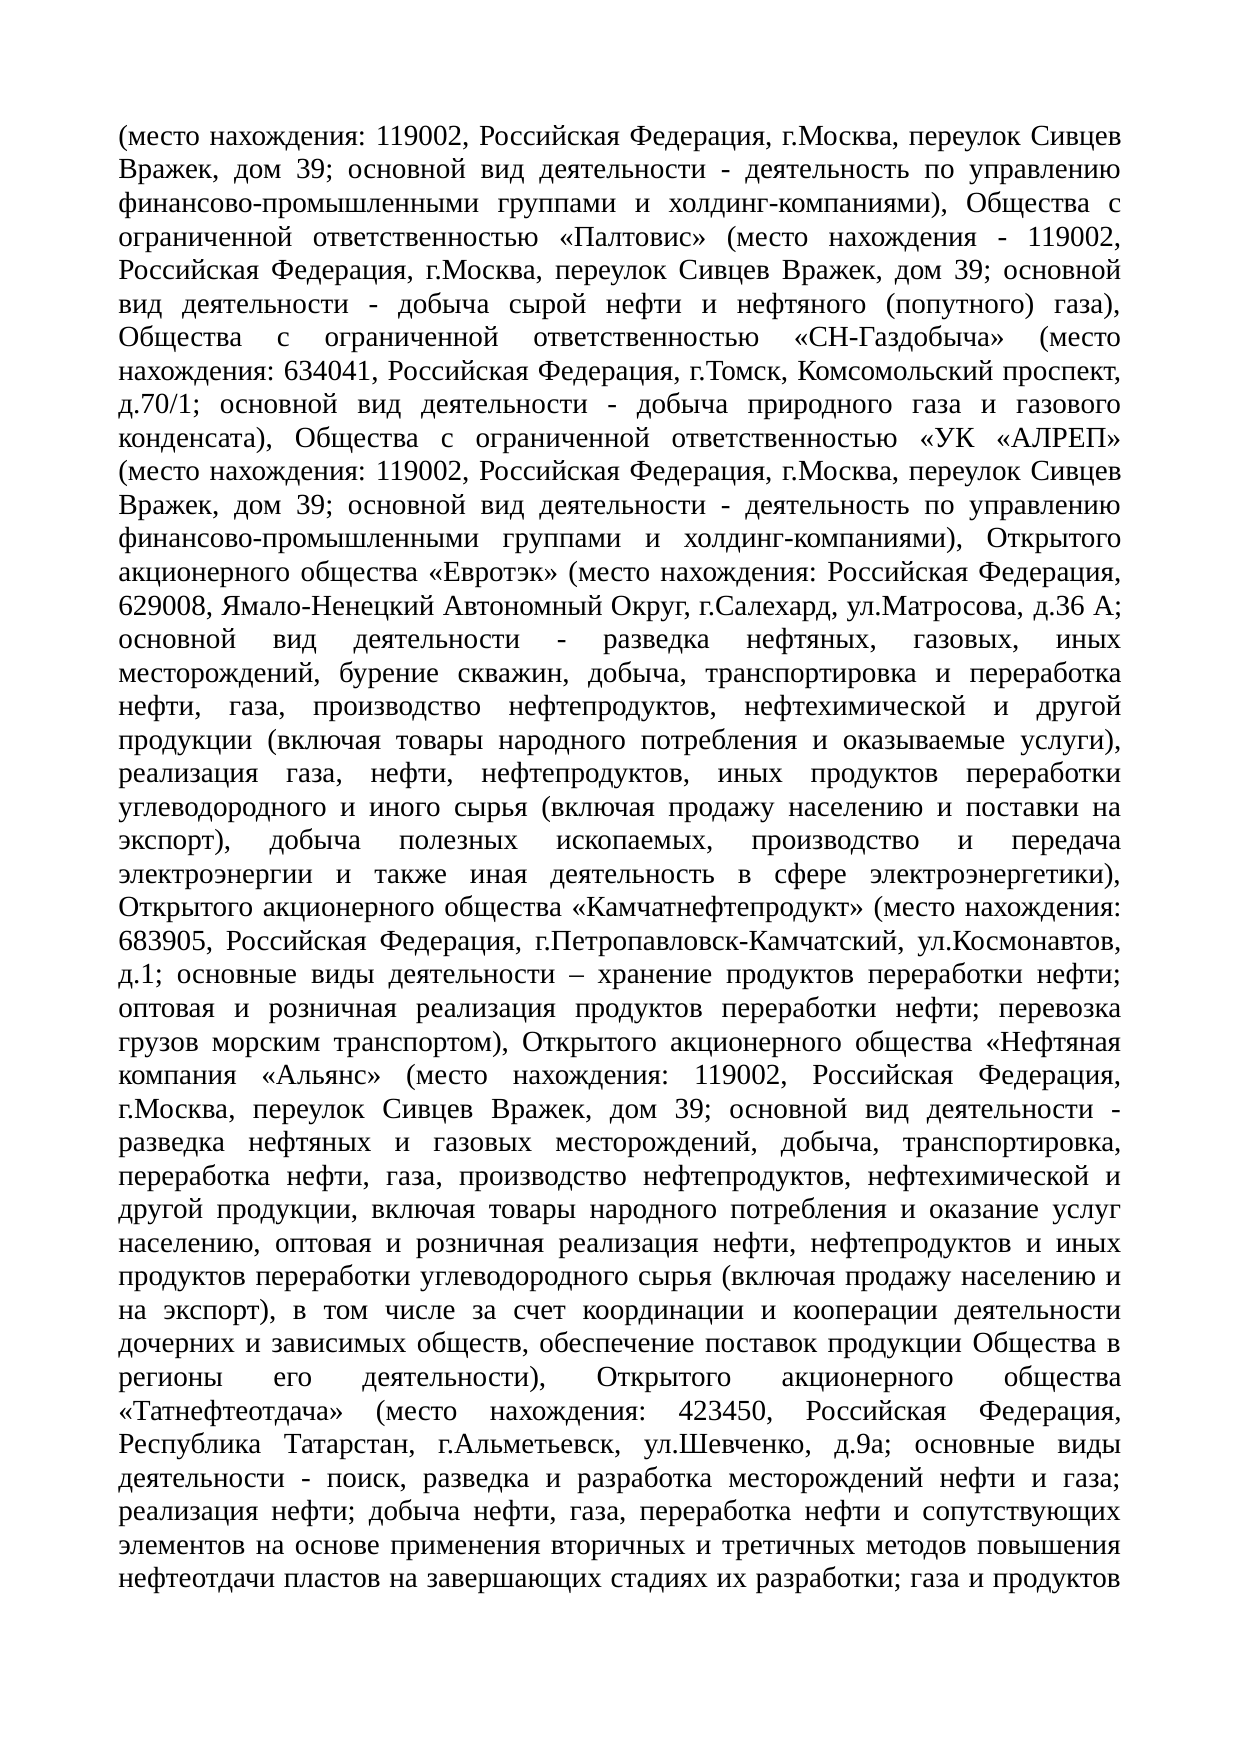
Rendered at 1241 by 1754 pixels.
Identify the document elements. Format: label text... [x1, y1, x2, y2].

text (место нахождения: 119002, Российская Федерация, г.Москва, переулок Сивцев Вражек, дом 39; основной вид деятельности - деятельность по управлению финансово-промышленными группами и холдинг-компаниями), Общества с ограниченной ответственностью «Палтовис» (место нахождения - 119002, Российская Федерация, г.Москва, переулок Сивцев Вражек, дом 39; основной вид деятельности - добыча сырой нефти и нефтяного (попутного) газа), Общества с ограниченной ответственностью «СН-Газдобыча» (место нахождения: 634041, Российская Федерация, г.Томск, Комсомольский проспект, д.70/1; основной вид деятельности - добыча природного газа и газового конденсата), Общества с ограниченной ответственностью «УК «АЛРЕП» (место нахождения: 119002, Российская Федерация, г.Москва, переулок Сивцев Вражек, дом 39; основной вид деятельности - деятельность по управлению финансово-промышленными группами и холдинг-компаниями), Открытого акционерного общества «Евротэк» (место нахождения: Российская Федерация, 629008, Ямало-Ненецкий Автономный Округ, г.Салехард, ул.Матросова, д.36 А; основной вид деятельности - разведка нефтяных, газовых, иных месторождений, бурение скважин, добыча, транспортировка и переработка нефти, газа, производство нефтепродуктов, нефтехимической и другой продукции (включая товары народного потребления и оказываемые услуги), реализация газа, нефти, нефтепродуктов, иных продуктов переработки углеводородного и иного сырья (включая продажу населению и поставки на экспорт), добыча полезных ископаемых, производство и передача электроэнергии и также иная деятельность в сфере электроэнергетики), Открытого акционерного общества «Камчатнефтепродукт» (место нахождения: 683905, Российская Федерация, г.Петропавловск-Камчатский, ул.Космонавтов, д.1; основные виды деятельности – хранение продуктов переработки нефти; оптовая и розничная реализация продуктов переработки нефти; перевозка грузов морским транспортом), Открытого акционерного общества «Нефтяная компания «Альянс» (место нахождения: 119002, Российская Федерация, г.Москва, переулок Сивцев Вражек, дом 39; основной вид деятельности - разведка нефтяных и газовых месторождений, добыча, транспортировка, переработка нефти, газа, производство нефтепродуктов, нефтехимической и другой продукции, включая товары народного потребления и оказание услуг населению, оптовая и розничная реализация нефти, нефтепродуктов и иных продуктов переработки углеводородного сырья (включая продажу населению и на экспорт), в том числе за счет координации и кооперации деятельности дочерних и зависимых обществ, обеспечение поставок продукции Общества в регионы его деятельности), Открытого акционерного общества «Татнефтеотдача» (место нахождения: 423450, Российская Федерация, Республика Татарстан, г.Альметьевск, ул.Шевченко, д.9а; основные виды деятельности - поиск, разведка и разработка месторождений нефти и газа; реализация нефти; добыча нефти, газа, переработка нефти и сопутствующих элементов на основе применения вторичных и третичных методов повышения нефтеотдачи пластов на завершающих стадиях их разработки; газа и продуктов [118, 118, 1122, 1594]
